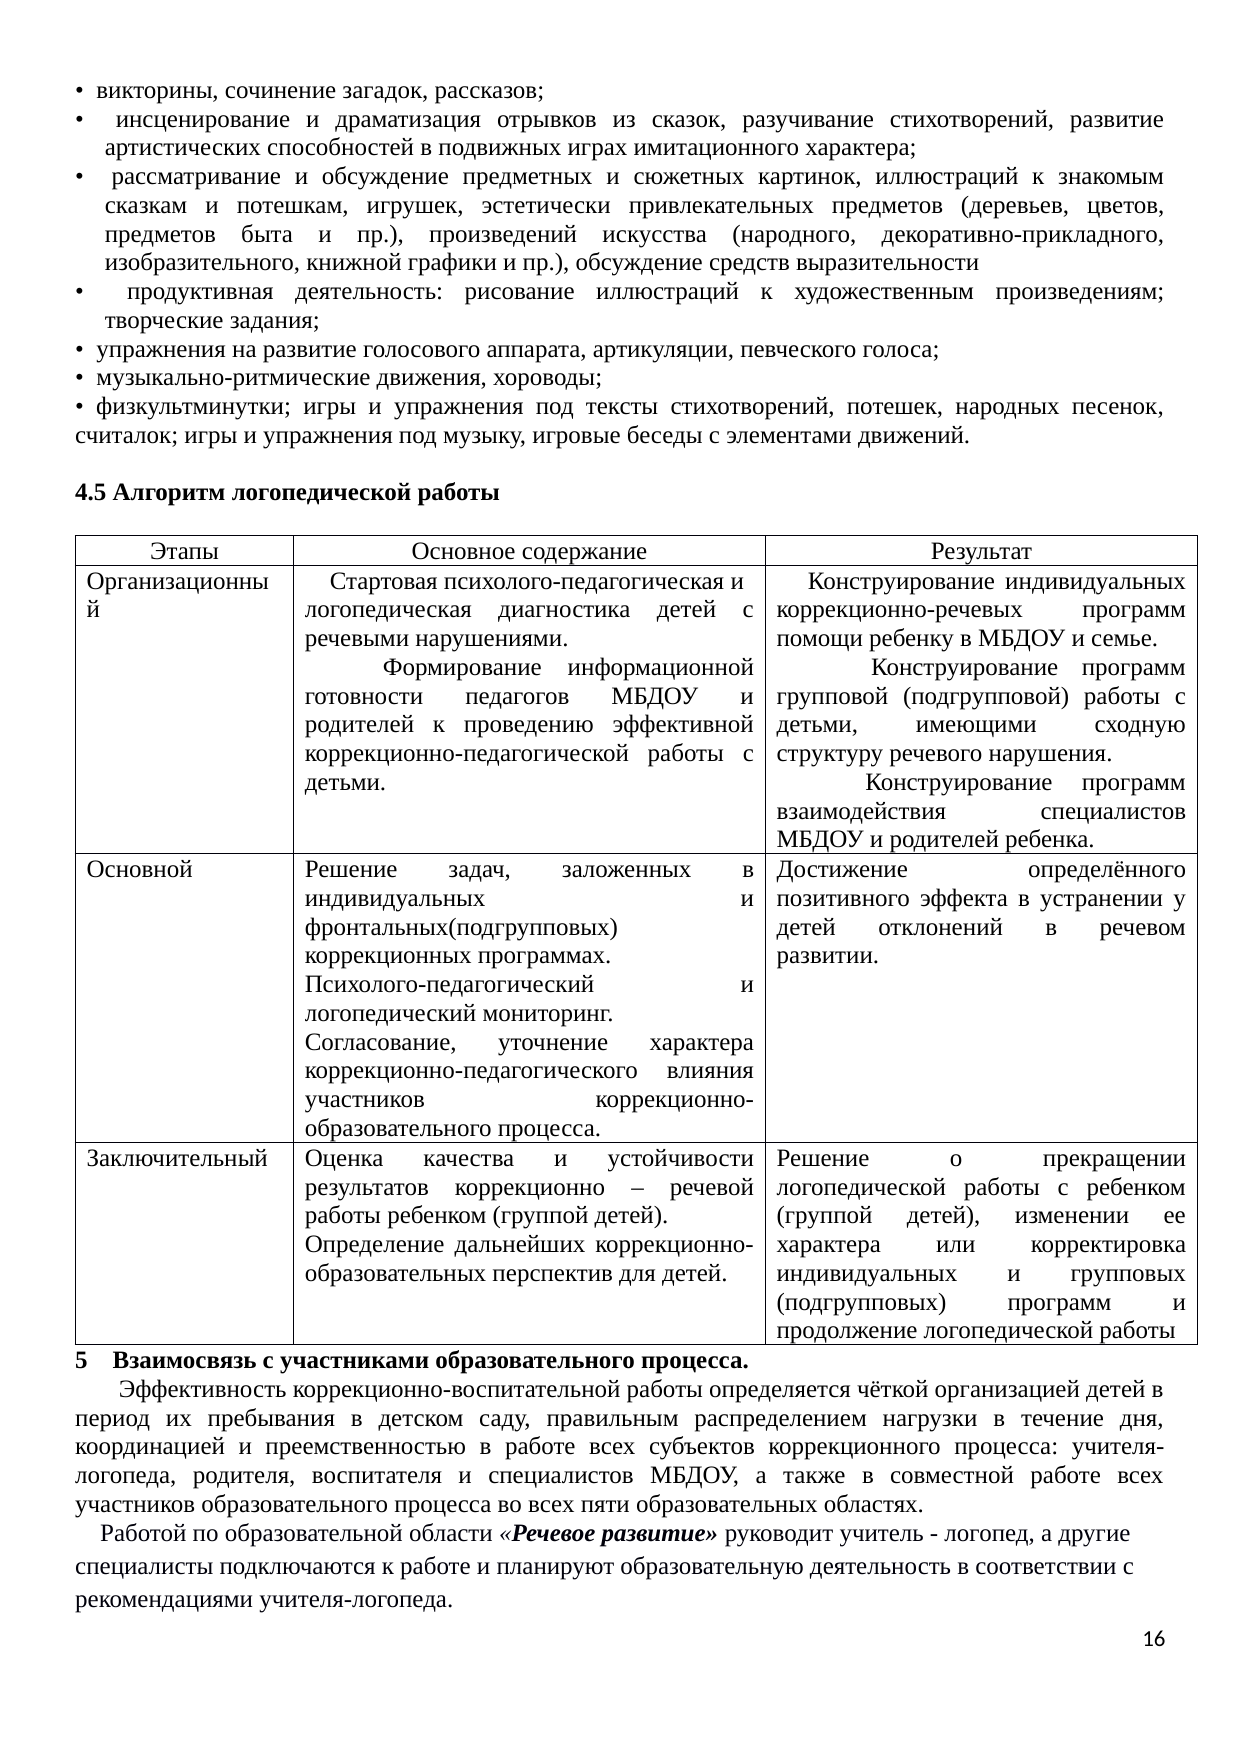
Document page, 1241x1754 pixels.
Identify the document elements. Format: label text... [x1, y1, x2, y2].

table_cell Оценка качества и устойчивости результатов коррекционно – речевой работы ребенком (группой детей). Определение дальнейших коррекционно-образовательных перспектив для детей. [294, 1143, 765, 1344]
table_header Основное содержание [294, 536, 765, 565]
text • викторины, сочинение загадок, рассказов; [75, 75, 1165, 104]
text • физкультминутки; игры и упражнения под тексты стихотворений, потешек, народных песенок, считалок; игры и упражнения под музыку, игровые беседы с элементами движений. [75, 391, 1165, 449]
text • музыкально-ритмические движения, хороводы; [75, 362, 1165, 391]
text 5 Взаимосвязь с участниками образовательного процесса. [75, 1345, 1165, 1374]
text • рассматривание и обсуждение предметных и сюжетных картинок, иллюстраций к знакомым сказкам и потешкам, игрушек, эстетически привлекательных предметов (деревьев, цветов, предметов быта и пр.), произведений искусства (народного, декоративно-прикладного, изобразительного, книжной графики и пр.), обсуждение средств выразительности [75, 161, 1165, 276]
table_cell Заключительный [76, 1143, 293, 1344]
text Работой по образовательной области «Речевое развитие» руководит учитель - логопед, а другие специалисты подключаются к работе и планируют образовательную деятельность в соответствии с рекомендациями учителя-логопеда. [75, 1518, 1165, 1612]
text • продуктивная деятельность: рисование иллюстраций к художественным произведениям; творческие задания; [75, 276, 1165, 334]
text Эффективность коррекционно-воспитательной работы определяется чёткой организацией детей в период их пребывания в детском саду, правильным распределением нагрузки в течение дня, координацией и преемственностью в работе всех субъектов коррекционного процесса: учителя-логопеда, родителя, воспитателя и специалистов МБДОУ, а также в совместной работе всех участников образовательного процесса во всех пяти образовательных областях. [75, 1374, 1165, 1518]
table_cell Достижение определённого позитивного эффекта в устранении у детей отклонений в речевом развитии. [766, 854, 1197, 1142]
table_header Результат [766, 536, 1197, 565]
table_header Этапы [76, 536, 293, 565]
text 4.5 Алгоритм логопедической работы [75, 477, 1165, 506]
text • упражнения на развитие голосового аппарата, артикуляции, певческого голоса; [75, 334, 1165, 362]
table_cell Решение задач, заложенных в индивидуальных и фронтальных(подгрупповых) коррекционных программах. Психолого-педагогический и логопедический мониторинг. Согласование, уточнение характера коррекционно-педагогического влияния участников коррекционно-образовательного процесса. [294, 854, 765, 1142]
table_cell Решение о прекращении логопедической работы с ребенком (группой детей), изменении ее характера или корректировка индивидуальных и групповых (подгрупповых) программ и продолжение логопедической работы [766, 1143, 1197, 1344]
table_cell Организационный [76, 566, 293, 853]
table_cell Конструирование индивидуальных коррекционно-речевых программ помощи ребенку в МБДОУ и семье. Конструирование программ групповой (подгрупповой) работы с детьми, имеющими сходную структуру речевого нарушения. Конструирование программ взаимодействия специалистов МБДОУ и родителей ребенка. [766, 566, 1197, 853]
table_cell Стартовая психолого-педагогическая и логопедическая диагностика детей с речевыми нарушениями. Формирование информационной готовности педагогов МБДОУ и родителей к проведению эффективной коррекционно-педагогической работы с детьми. [294, 566, 765, 853]
table_cell Основной [76, 854, 293, 1142]
text • инсценирование и драматизация отрывков из сказок, разучивание стихотворений, развитие артистических способностей в подвижных играх имитационного характера; [75, 104, 1165, 161]
